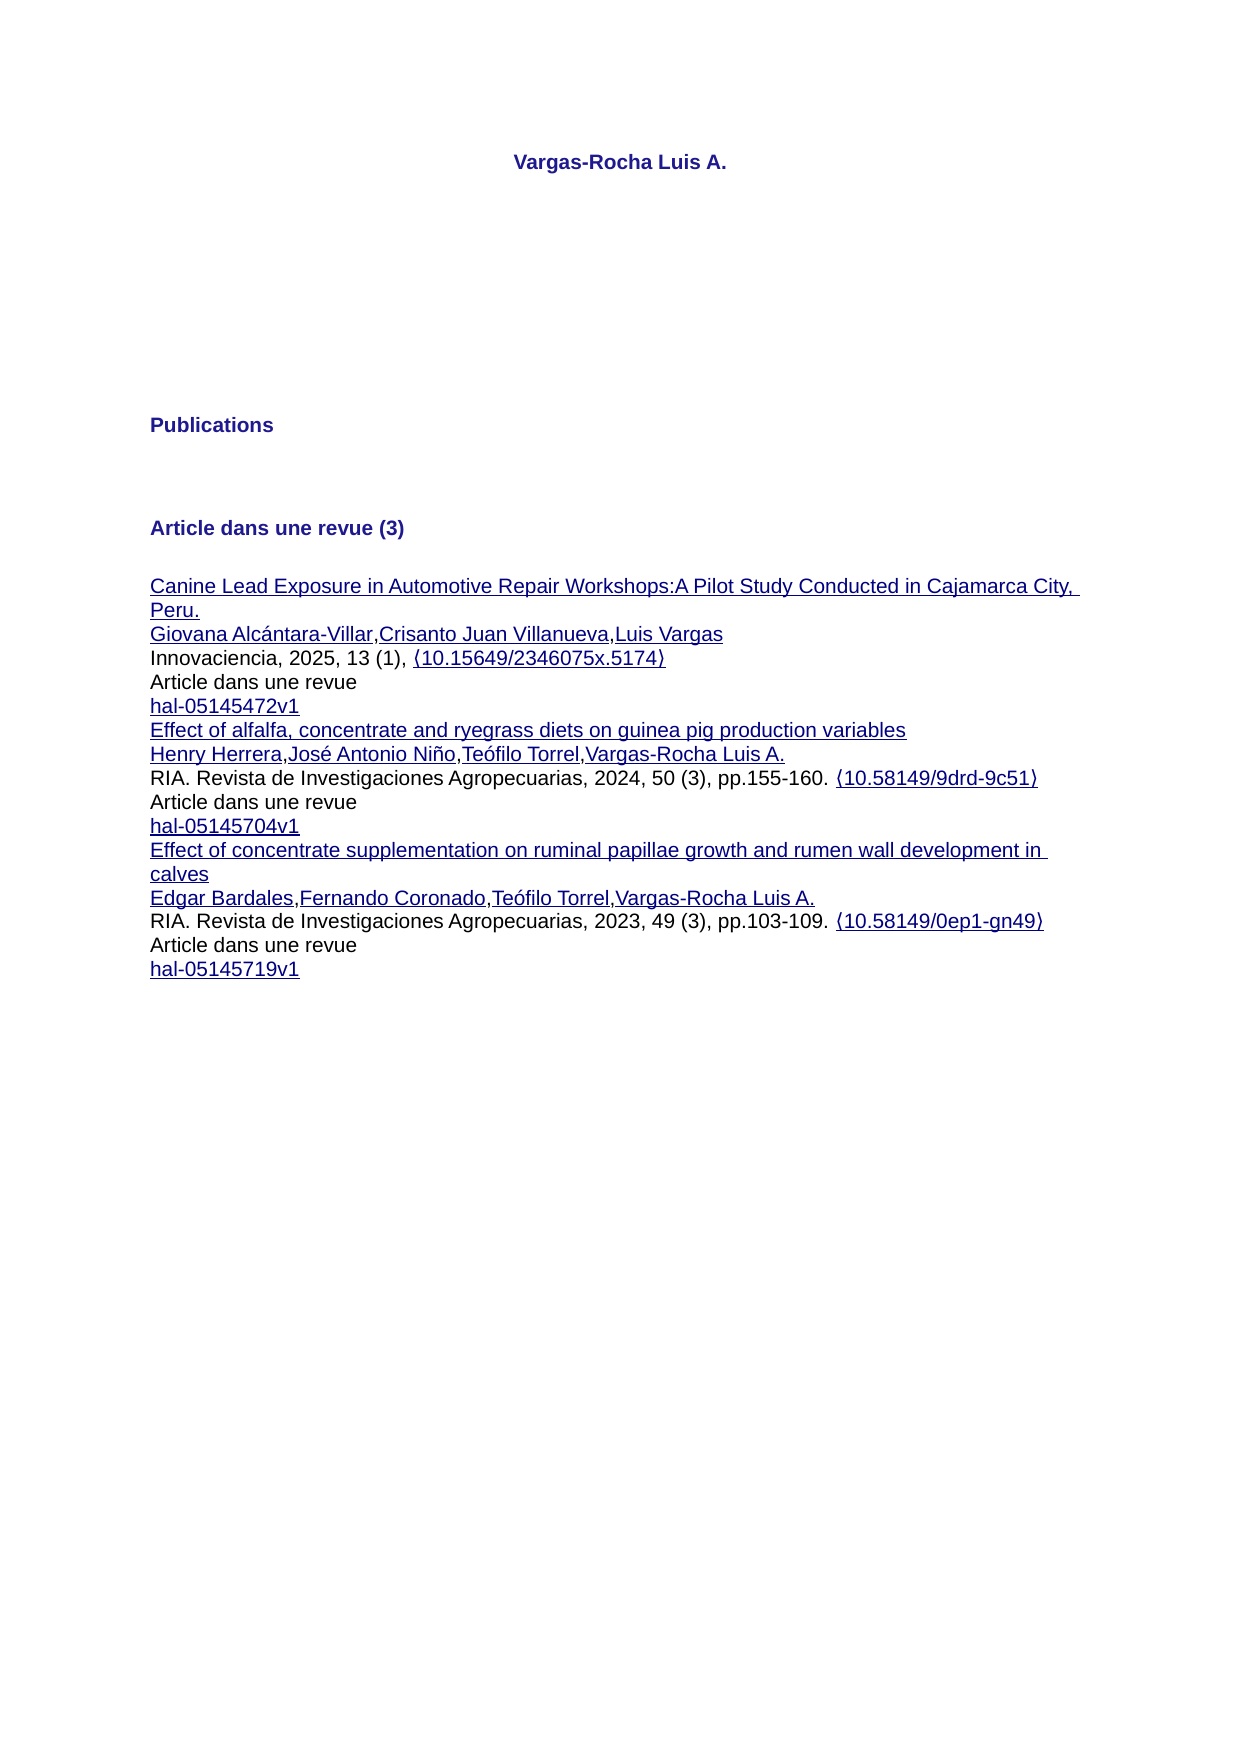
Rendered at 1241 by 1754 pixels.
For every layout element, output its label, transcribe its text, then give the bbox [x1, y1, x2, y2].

subtitle Publications [150, 412, 1090, 436]
subtitle Vargas-Rocha Luis A. [150, 150, 1090, 174]
table_cell Effect of concentrate supplementation on ruminal papillae growth and rumen wall development in calves Edgar Bardales,Fernando Coronado,Teófilo Torrel,Vargas-Rocha Luis A. RIA. Revista de Investigaciones Agropecuarias, 2023, 49 (3), pp.103-109. ⟨10.58149/0ep1-gn49⟩ Article dans une revue hal-05145719v1 [150, 838, 1090, 981]
table_cell Effect of alfalfa, concentrate and ryegrass diets on guinea pig production variables Henry Herrera,José Antonio Niño,Teófilo Torrel,Vargas-Rocha Luis A. RIA. Revista de Investigaciones Agropecuarias, 2024, 50 (3), pp.155-160. ⟨10.58149/9drd-9c51⟩ Article dans une revue hal-05145704v1 [150, 718, 1090, 837]
subtitle Article dans une revue (3) [150, 516, 1090, 539]
table_header Canine Lead Exposure in Automotive Repair Workshops:A Pilot Study Conducted in Cajamarca City, Peru. Giovana Alcántara-Villar,Crisanto Juan Villanueva,Luis Vargas Innovaciencia, 2025, 13 (1), ⟨10.15649/2346075x.5174⟩ Article dans une revue hal-05145472v1 [150, 574, 1090, 718]
